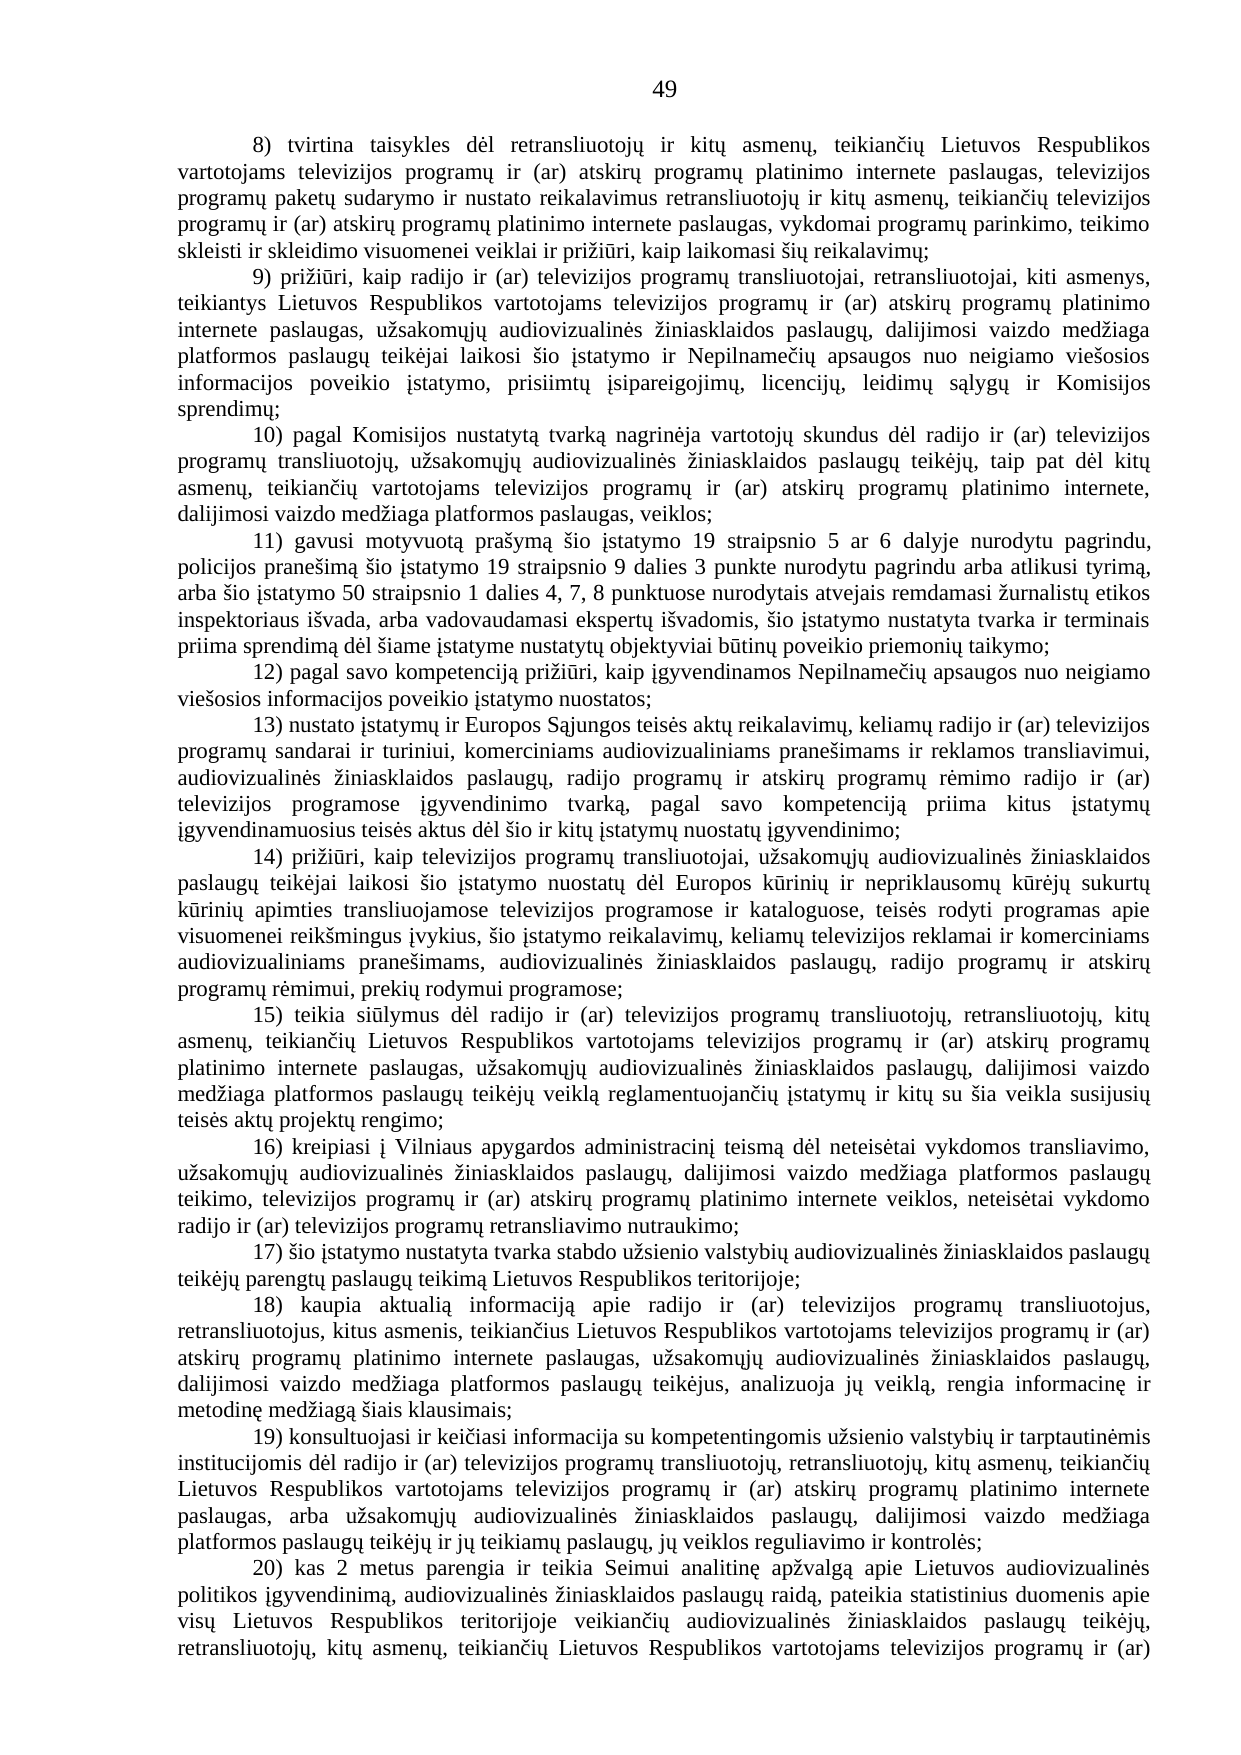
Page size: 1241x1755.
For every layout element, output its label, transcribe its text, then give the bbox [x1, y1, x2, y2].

text 9) prižiūri, kaip radijo ir (ar) televizijos programų transliuotojai, retransliuotojai, kiti asmenys, teikiantys Lietuvos Respublikos vartotojams televizijos programų ir (ar) atskirų programų platinimo internete paslaugas, užsakomųjų audiovizualinės žiniasklaidos paslaugų, dalijimosi vaizdo medžiaga platformos paslaugų teikėjai laikosi šio įstatymo ir Nepilnamečių apsaugos nuo neigiamo viešosios informacijos poveikio įstatymo, prisiimtų įsipareigojimų, licencijų, leidimų sąlygų ir Komisijos sprendimų; [177, 263, 1152, 421]
text 10) pagal Komisijos nustatytą tvarką nagrinėja vartotojų skundus dėl radijo ir (ar) televizijos programų transliuotojų, užsakomųjų audiovizualinės žiniasklaidos paslaugų teikėjų, taip pat dėl kitų asmenų, teikiančių vartotojams televizijos programų ir (ar) atskirų programų platinimo internete, dalijimosi vaizdo medžiaga platformos paslaugas, veiklos; [177, 421, 1152, 527]
text 13) nustato įstatymų ir Europos Sąjungos teisės aktų reikalavimų, keliamų radijo ir (ar) televizijos programų sandarai ir turiniui, komerciniams audiovizualiniams pranešimams ir reklamos transliavimui, audiovizualinės žiniasklaidos paslaugų, radijo programų ir atskirų programų rėmimo radijo ir (ar) televizijos programose įgyvendinimo tvarką, pagal savo kompetenciją priima kitus įstatymų įgyvendinamuosius teisės aktus dėl šio ir kitų įstatymų nuostatų įgyvendinimo; [177, 711, 1152, 843]
text 14) prižiūri, kaip televizijos programų transliuotojai, užsakomųjų audiovizualinės žiniasklaidos paslaugų teikėjai laikosi šio įstatymo nuostatų dėl Europos kūrinių ir nepriklausomų kūrėjų sukurtų kūrinių apimties transliuojamose televizijos programose ir kataloguose, teisės rodyti programas apie visuomenei reikšmingus įvykius, šio įstatymo reikalavimų, keliamų televizijos reklamai ir komerciniams audiovizualiniams pranešimams, audiovizualinės žiniasklaidos paslaugų, radijo programų ir atskirų programų rėmimui, prekių rodymui programose; [177, 843, 1152, 1001]
text 20) kas 2 metus parengia ir teikia Seimui analitinę apžvalgą apie Lietuvos audiovizualinės politikos įgyvendinimą, audiovizualinės žiniasklaidos paslaugų raidą, pateikia statistinius duomenis apie visų Lietuvos Respublikos teritorijoje veikiančių audiovizualinės žiniasklaidos paslaugų teikėjų, retransliuotojų, kitų asmenų, teikiančių Lietuvos Respublikos vartotojams televizijos programų ir (ar) [177, 1554, 1152, 1660]
text 11) gavusi motyvuotą prašymą šio įstatymo 19 straipsnio 5 ar 6 dalyje nurodytu pagrindu, policijos pranešimą šio įstatymo 19 straipsnio 9 dalies 3 punkte nurodytu pagrindu arba atlikusi tyrimą, arba šio įstatymo 50 straipsnio 1 dalies 4, 7, 8 punktuose nurodytais atvejais remdamasi žurnalistų etikos inspektoriaus išvada, arba vadovaudamasi ekspertų išvadomis, šio įstatymo nustatyta tvarka ir terminais priima sprendimą dėl šiame įstatyme nustatytų objektyviai būtinų poveikio priemonių taikymo; [177, 527, 1152, 658]
text 18) kaupia aktualią informaciją apie radijo ir (ar) televizijos programų transliuotojus, retransliuotojus, kitus asmenis, teikiančius Lietuvos Respublikos vartotojams televizijos programų ir (ar) atskirų programų platinimo internete paslaugas, užsakomųjų audiovizualinės žiniasklaidos paslaugų, dalijimosi vaizdo medžiaga platformos paslaugų teikėjus, analizuoja jų veiklą, rengia informacinę ir metodinę medžiagą šiais klausimais; [177, 1291, 1152, 1423]
text 15) teikia siūlymus dėl radijo ir (ar) televizijos programų transliuotojų, retransliuotojų, kitų asmenų, teikiančių Lietuvos Respublikos vartotojams televizijos programų ir (ar) atskirų programų platinimo internete paslaugas, užsakomųjų audiovizualinės žiniasklaidos paslaugų, dalijimosi vaizdo medžiaga platformos paslaugų teikėjų veiklą reglamentuojančių įstatymų ir kitų su šia veikla susijusių teisės aktų projektų rengimo; [177, 1001, 1152, 1133]
text 16) kreipiasi į Vilniaus apygardos administracinį teismą dėl neteisėtai vykdomos transliavimo, užsakomųjų audiovizualinės žiniasklaidos paslaugų, dalijimosi vaizdo medžiaga platformos paslaugų teikimo, televizijos programų ir (ar) atskirų programų platinimo internete veiklos, neteisėtai vykdomo radijo ir (ar) televizijos programų retransliavimo nutraukimo; [177, 1133, 1152, 1238]
text 19) konsultuojasi ir keičiasi informacija su kompetentingomis užsienio valstybių ir tarptautinėmis institucijomis dėl radijo ir (ar) televizijos programų transliuotojų, retransliuotojų, kitų asmenų, teikiančių Lietuvos Respublikos vartotojams televizijos programų ir (ar) atskirų programų platinimo internete paslaugas, arba užsakomųjų audiovizualinės žiniasklaidos paslaugų, dalijimosi vaizdo medžiaga platformos paslaugų teikėjų ir jų teikiamų paslaugų, jų veiklos reguliavimo ir kontrolės; [177, 1423, 1152, 1554]
text 8) tvirtina taisykles dėl retransliuotojų ir kitų asmenų, teikiančių Lietuvos Respublikos vartotojams televizijos programų ir (ar) atskirų programų platinimo internete paslaugas, televizijos programų paketų sudarymo ir nustato reikalavimus retransliuotojų ir kitų asmenų, teikiančių televizijos programų ir (ar) atskirų programų platinimo internete paslaugas, vykdomai programų parinkimo, teikimo skleisti ir skleidimo visuomenei veiklai ir prižiūri, kaip laikomasi šių reikalavimų; [177, 131, 1152, 263]
text 17) šio įstatymo nustatyta tvarka stabdo užsienio valstybių audiovizualinės žiniasklaidos paslaugų teikėjų parengtų paslaugų teikimą Lietuvos Respublikos teritorijoje; [177, 1238, 1152, 1291]
text 12) pagal savo kompetenciją prižiūri, kaip įgyvendinamos Nepilnamečių apsaugos nuo neigiamo viešosios informacijos poveikio įstatymo nuostatos; [177, 658, 1152, 711]
